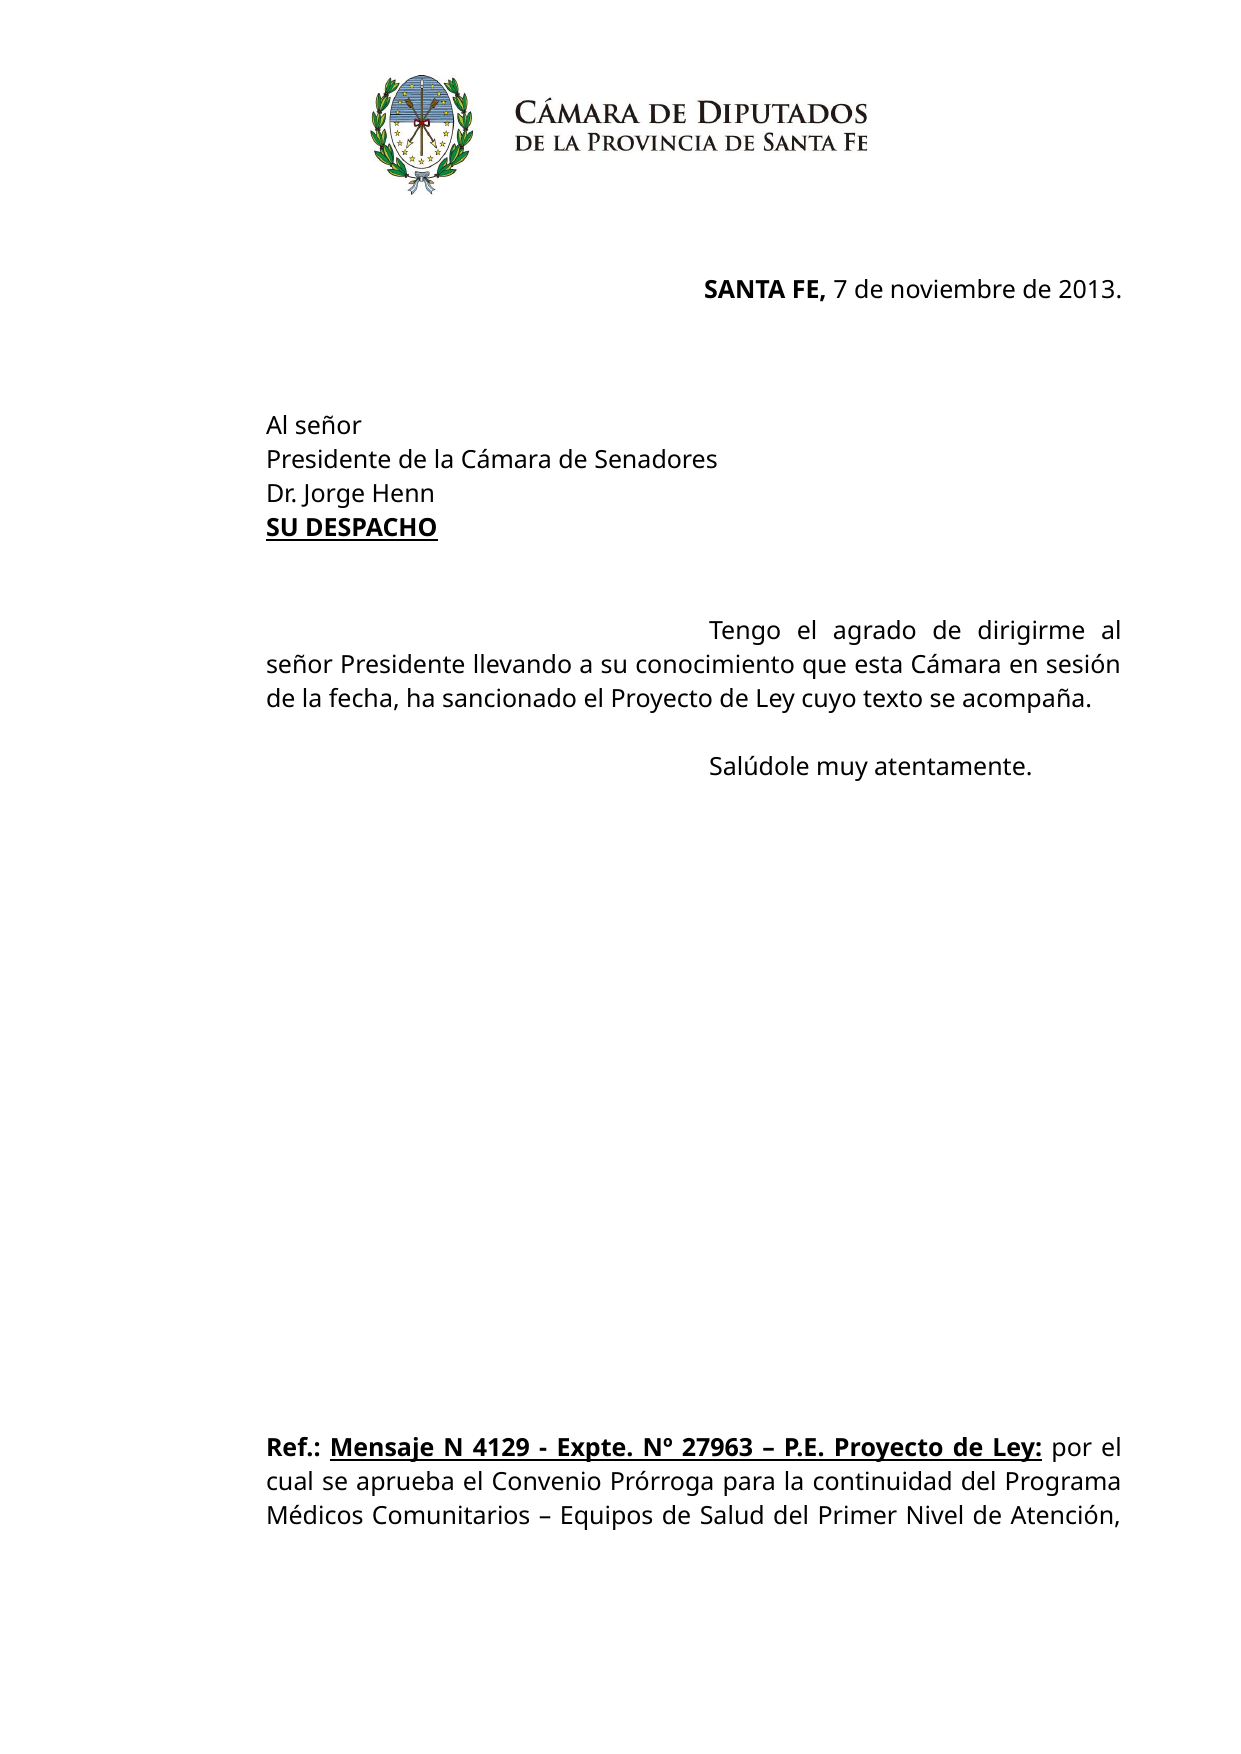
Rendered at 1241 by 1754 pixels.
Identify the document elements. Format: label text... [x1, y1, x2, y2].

text Dr. Jorge Henn [266, 476, 1122, 510]
text SU DESPACHO [266, 510, 1122, 544]
picture [370, 75, 868, 199]
text SANTA FE, 7 de noviembre de 2013. [266, 272, 1122, 306]
text Tengo el agrado de dirigirme al señor Presidente llevando a su conocimiento que esta Cámara en sesión de la fecha, ha sancionado el Proyecto de Ley cuyo texto se acompaña. [266, 612, 1122, 714]
text Presidente de la Cámara de Senadores [266, 442, 1122, 476]
text Al señor [266, 408, 1122, 442]
text Salúdole muy atentamente. [266, 748, 1122, 783]
text Ref.: Mensaje N 4129 - Expte. Nº 27963 – P.E. Proyecto de Ley: por el cual se aprueba el Convenio Prórroga para la continuidad del Programa Médicos Comunitarios – Equipos de Salud del Primer Nivel de Atención, [266, 1430, 1122, 1532]
